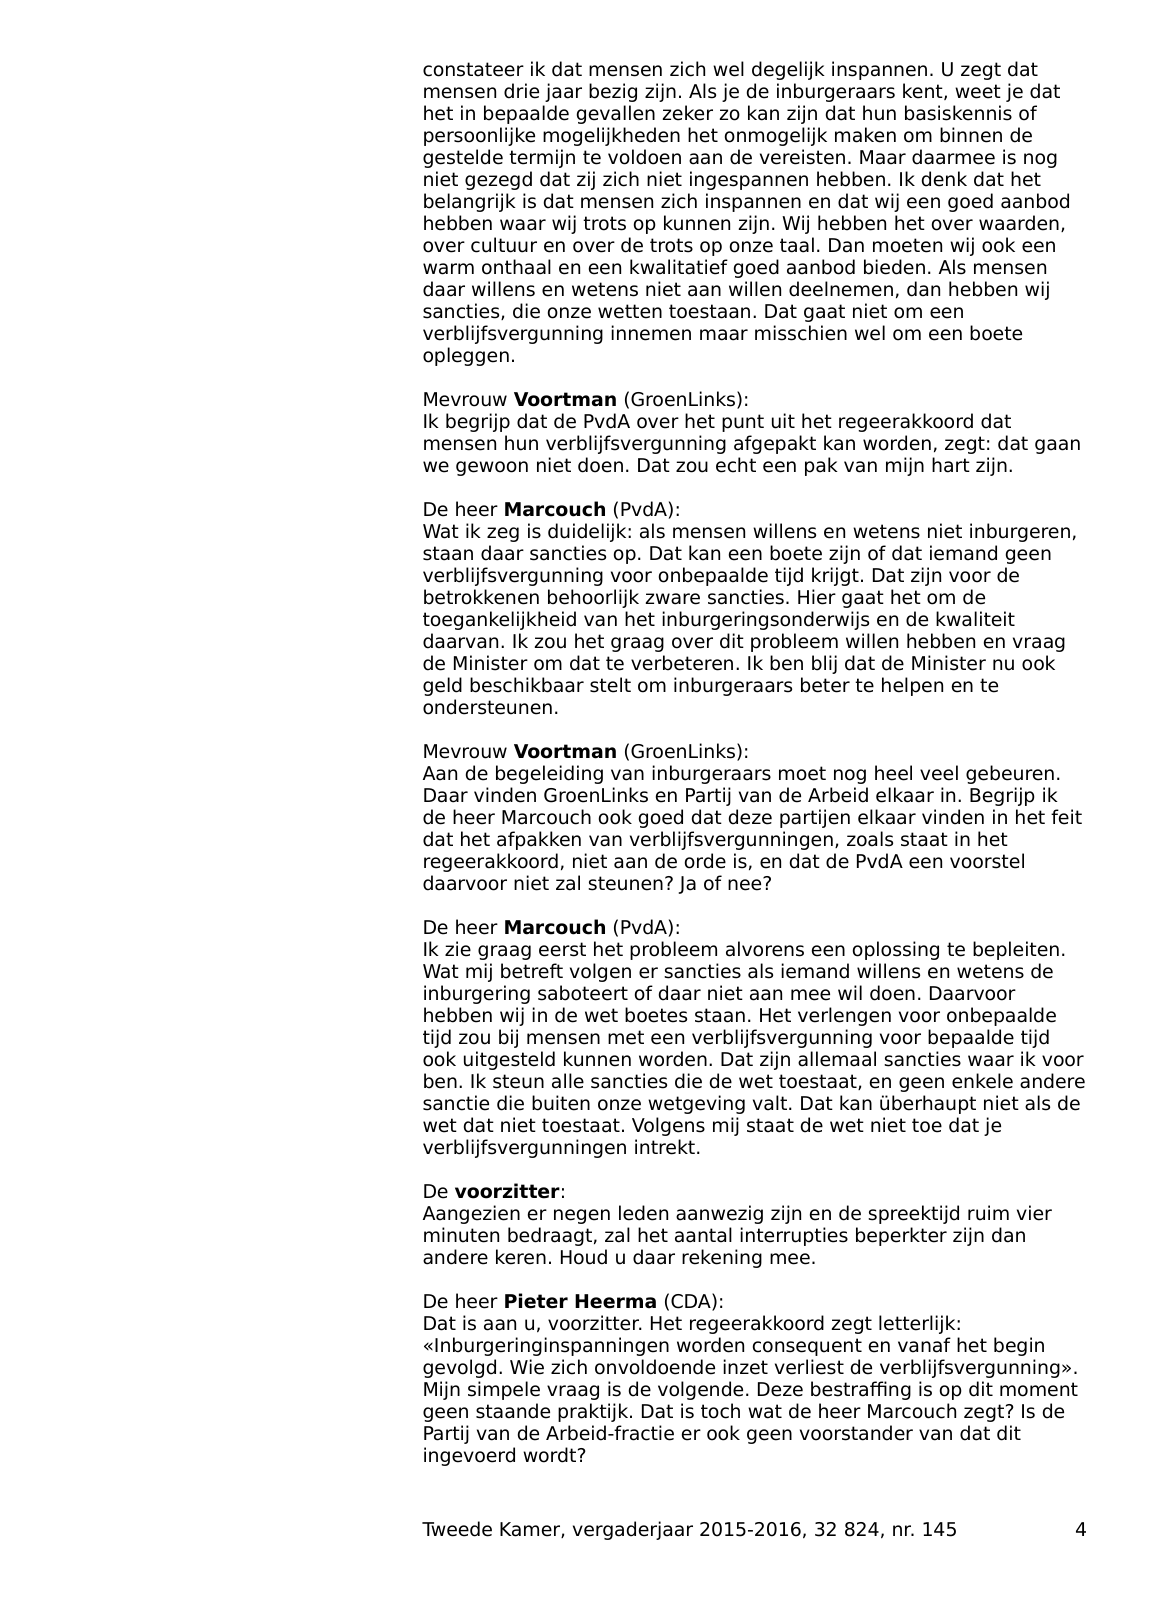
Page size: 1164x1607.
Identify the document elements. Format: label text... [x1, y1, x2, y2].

text De voorzitter: [422, 1181, 1087, 1203]
text Mevrouw Voortman (GroenLinks): [422, 389, 1087, 411]
text De heer Pieter Heerma (CDA): [422, 1291, 1087, 1313]
text Ik begrijp dat de PvdA over het punt uit het regeerakkoord dat mensen hun verblijfsvergunning afgepakt kan worden, zegt: dat gaan we gewoon niet doen. Dat zou echt een pak van mijn hart zijn. [422, 411, 1087, 477]
text Ik zie graag eerst het probleem alvorens een oplossing te bepleiten. Wat mij betreft volgen er sancties als iemand willens en wetens de inburgering saboteert of daar niet aan mee wil doen. Daarvoor hebben wij in de wet boetes staan. Het verlengen voor onbepaalde tijd zou bij mensen met een verblijfsvergunning voor bepaalde tijd ook uitgesteld kunnen worden. Dat zijn allemaal sancties waar ik voor ben. Ik steun alle sancties die de wet toestaat, en geen enkele andere sanctie die buiten onze wetgeving valt. Dat kan überhaupt niet als de wet dat niet toestaat. Volgens mij staat de wet niet toe dat je verblijfsvergunningen intrekt. [422, 939, 1087, 1159]
text constateer ik dat mensen zich wel degelijk inspannen. U zegt dat mensen drie jaar bezig zijn. Als je de inburgeraars kent, weet je dat het in bepaalde gevallen zeker zo kan zijn dat hun basiskennis of persoonlijke mogelijkheden het onmogelijk maken om binnen de gestelde termijn te voldoen aan de vereisten. Maar daarmee is nog niet gezegd dat zij zich niet ingespannen hebben. Ik denk dat het belangrijk is dat mensen zich inspannen en dat wij een goed aanbod hebben waar wij trots op kunnen zijn. Wij hebben het over waarden, over cultuur en over de trots op onze taal. Dan moeten wij ook een warm onthaal en een kwalitatief goed aanbod bieden. Als mensen daar willens en wetens niet aan willen deelnemen, dan hebben wij sancties, die onze wetten toestaan. Dat gaat niet om een verblijfsvergunning innemen maar misschien wel om een boete opleggen. [422, 59, 1087, 367]
text Wat ik zeg is duidelijk: als mensen willens en wetens niet inburgeren, staan daar sancties op. Dat kan een boete zijn of dat iemand geen verblijfsvergunning voor onbepaalde tijd krijgt. Dat zijn voor de betrokkenen behoorlijk zware sancties. Hier gaat het om de toegankelijkheid van het inburgeringsonderwijs en de kwaliteit daarvan. Ik zou het graag over dit probleem willen hebben en vraag de Minister om dat te verbeteren. Ik ben blij dat de Minister nu ook geld beschikbaar stelt om inburgeraars beter te helpen en te ondersteunen. [422, 521, 1087, 719]
text Aangezien er negen leden aanwezig zijn en de spreektijd ruim vier minuten bedraagt, zal het aantal interrupties beperkter zijn dan andere keren. Houd u daar rekening mee. [422, 1203, 1087, 1269]
text Dat is aan u, voorzitter. Het regeerakkoord zegt letterlijk: «Inburgeringinspanningen worden consequent en vanaf het begin gevolgd. Wie zich onvoldoende inzet verliest de verblijfsvergunning». Mijn simpele vraag is de volgende. Deze bestraffing is op dit moment geen staande praktijk. Dat is toch wat de heer Marcouch zegt? Is de Partij van de Arbeid-fractie er ook geen voorstander van dat dit ingevoerd wordt? [422, 1313, 1087, 1467]
text Aan de begeleiding van inburgeraars moet nog heel veel gebeuren. Daar vinden GroenLinks en Partij van de Arbeid elkaar in. Begrijp ik de heer Marcouch ook goed dat deze partijen elkaar vinden in het feit dat het afpakken van verblijfsvergunningen, zoals staat in het regeerakkoord, niet aan de orde is, en dat de PvdA een voorstel daarvoor niet zal steunen? Ja of nee? [422, 763, 1087, 895]
text Mevrouw Voortman (GroenLinks): [422, 741, 1087, 763]
text De heer Marcouch (PvdA): [422, 499, 1087, 521]
text De heer Marcouch (PvdA): [422, 917, 1087, 939]
